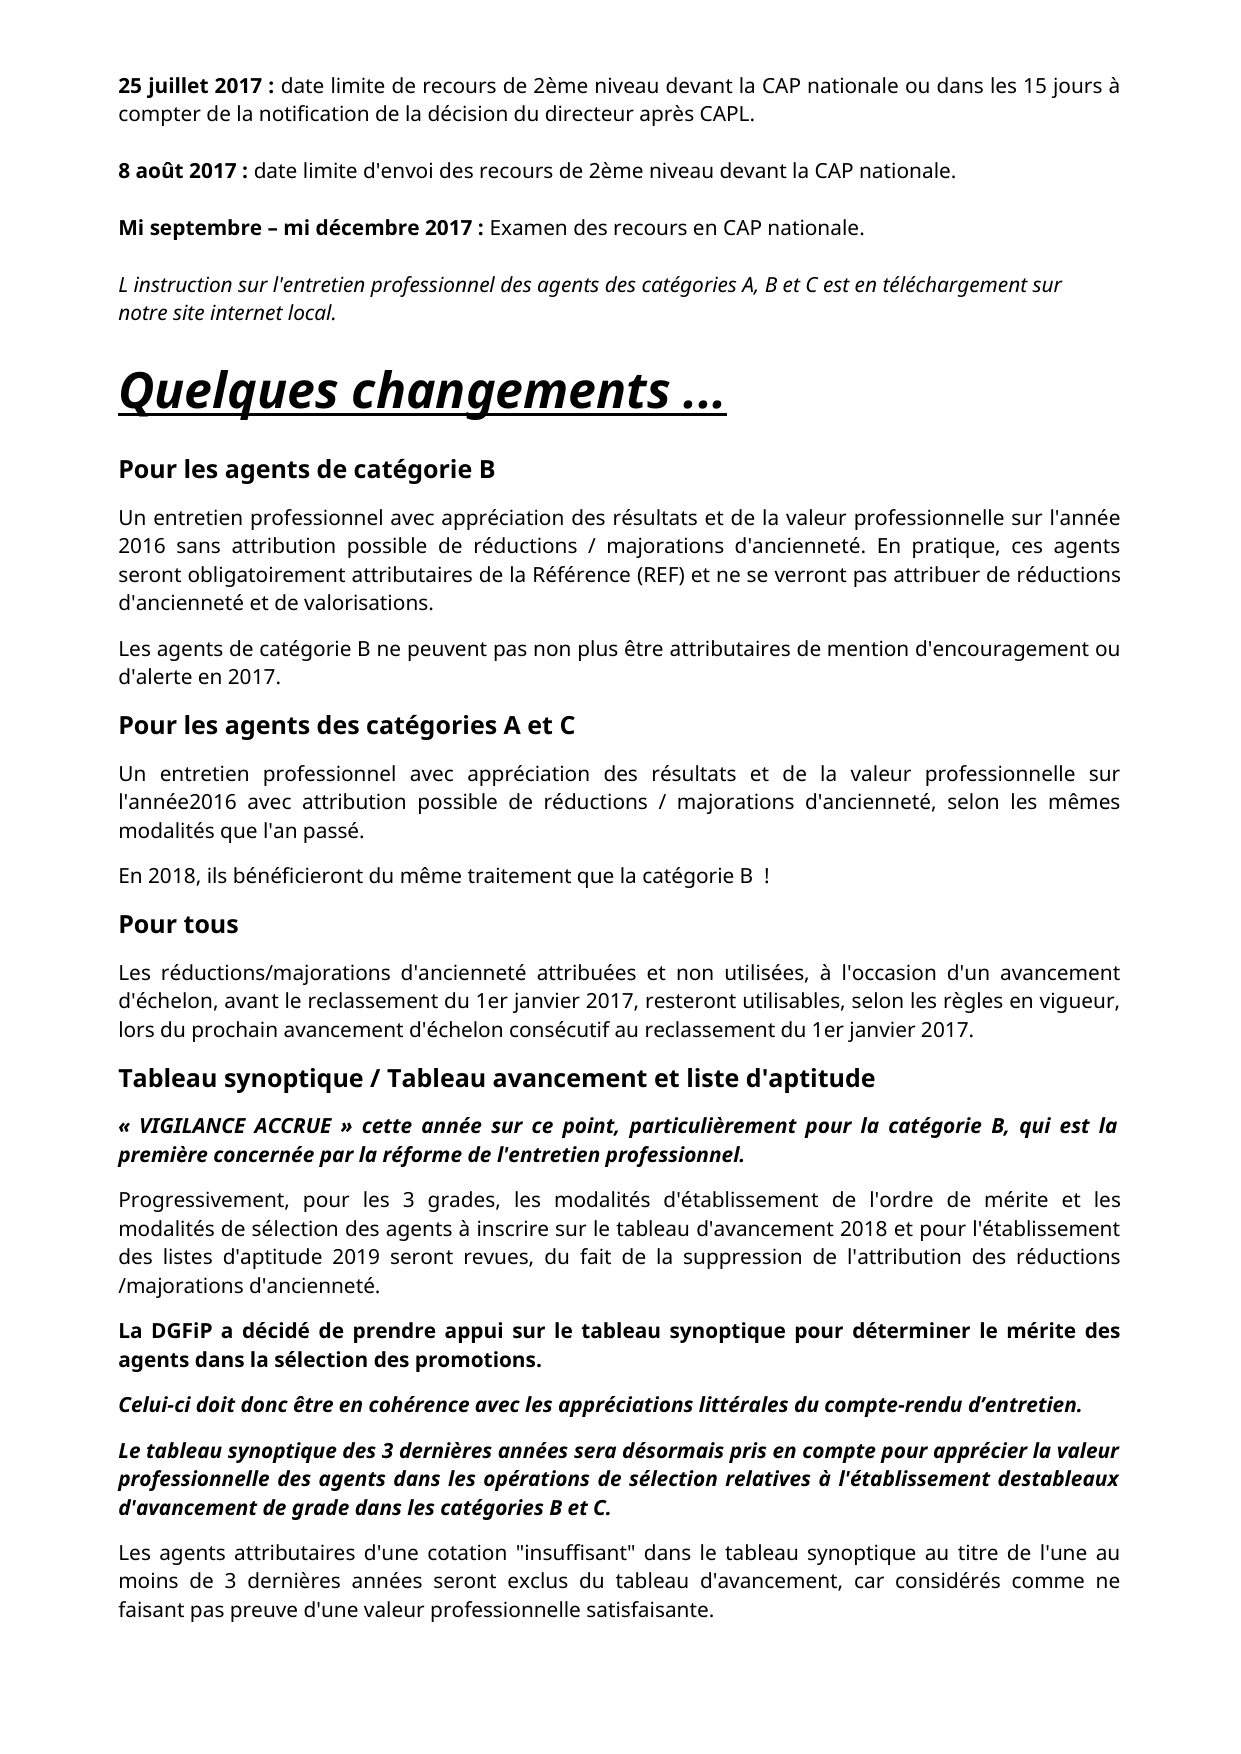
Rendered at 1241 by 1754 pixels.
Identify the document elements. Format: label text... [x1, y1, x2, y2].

text Pour les agents de catégorie B [118, 452, 1122, 486]
text En 2018, ils bénéficieront du même traitement que la catégorie B ! [118, 861, 1122, 890]
text Quelques changements ... [118, 355, 1122, 423]
text Tableau synoptique / Tableau avancement et liste d'aptitude [118, 1060, 1122, 1094]
text La DGFiP a décidé de prendre appui sur le tableau synoptique pour déterminer le mérite des agents dans la sélection des promotions. [118, 1316, 1122, 1373]
text Mi septembre – mi décembre 2017 : Examen des recours en CAP nationale. [118, 213, 1122, 241]
text Les réductions/majorations d'ancienneté attribuées et non utilisées, à l'occasion d'un avancement d'échelon, avant le reclassement du 1er janvier 2017, resteront utilisables, selon les règles en vigueur, lors du prochain avancement d'échelon consécutif au reclassement du 1er janvier 2017. [118, 958, 1122, 1043]
text Les agents de catégorie B ne peuvent pas non plus être attributaires de mention d'encouragement ou d'alerte en 2017. [118, 634, 1122, 691]
text Les agents attributaires d'une cotation "insuffisant" dans le tableau synoptique au titre de l'une au moins de 3 dernières années seront exclus du tableau d'avancement, car considérés comme ne faisant pas preuve d'une valeur professionnelle satisfaisante. [118, 1538, 1122, 1623]
text Celui-ci doit donc être en cohérence avec les appréciations littérales du compte-rendu d’entretien. [118, 1390, 1122, 1419]
text Pour tous [118, 907, 1122, 941]
text Un entretien professionnel avec appréciation des résultats et de la valeur professionnelle sur l'année2016 avec attribution possible de réductions / majorations d'ancienneté, selon les mêmes modalités que l'an passé. [118, 759, 1122, 844]
text « VIGILANCE ACCRUE » cette année sur ce point, particulièrement pour la catégorie B, qui est la première concernée par la réforme de l'entretien professionnel. [118, 1111, 1122, 1168]
text Pour les agents des catégories A et C [118, 708, 1122, 742]
text Le tableau synoptique des 3 dernières années sera désormais pris en compte pour apprécier la valeur professionnelle des agents dans les opérations de sélection relatives à l'établissement destableaux d'avancement de grade dans les catégories B et C. [118, 1436, 1122, 1521]
text 8 août 2017 : date limite d'envoi des recours de 2ème niveau devant la CAP nationale. [118, 156, 1122, 184]
text notre site internet local. [118, 298, 1122, 327]
text 25 juillet 2017 : date limite de recours de 2ème niveau devant la CAP nationale ou dans les 15 jours à compter de la notification de la décision du directeur après CAPL. [118, 71, 1122, 128]
text L instruction sur l'entretien professionnel des agents des catégories A, B et C est en téléchargement sur [118, 270, 1122, 298]
text Un entretien professionnel avec appréciation des résultats et de la valeur professionnelle sur l'année 2016 sans attribution possible de réductions / majorations d'ancienneté. En pratique, ces agents seront obligatoirement attributaires de la Référence (REF) et ne se verront pas attribuer de réductions d'ancienneté et de valorisations. [118, 503, 1122, 617]
text Progressivement, pour les 3 grades, les modalités d'établissement de l'ordre de mérite et les modalités de sélection des agents à inscrire sur le tableau d'avancement 2018 et pour l'établissement des listes d'aptitude 2019 seront revues, du fait de la suppression de l'attribution des réductions /majorations d'ancienneté. [118, 1185, 1122, 1299]
